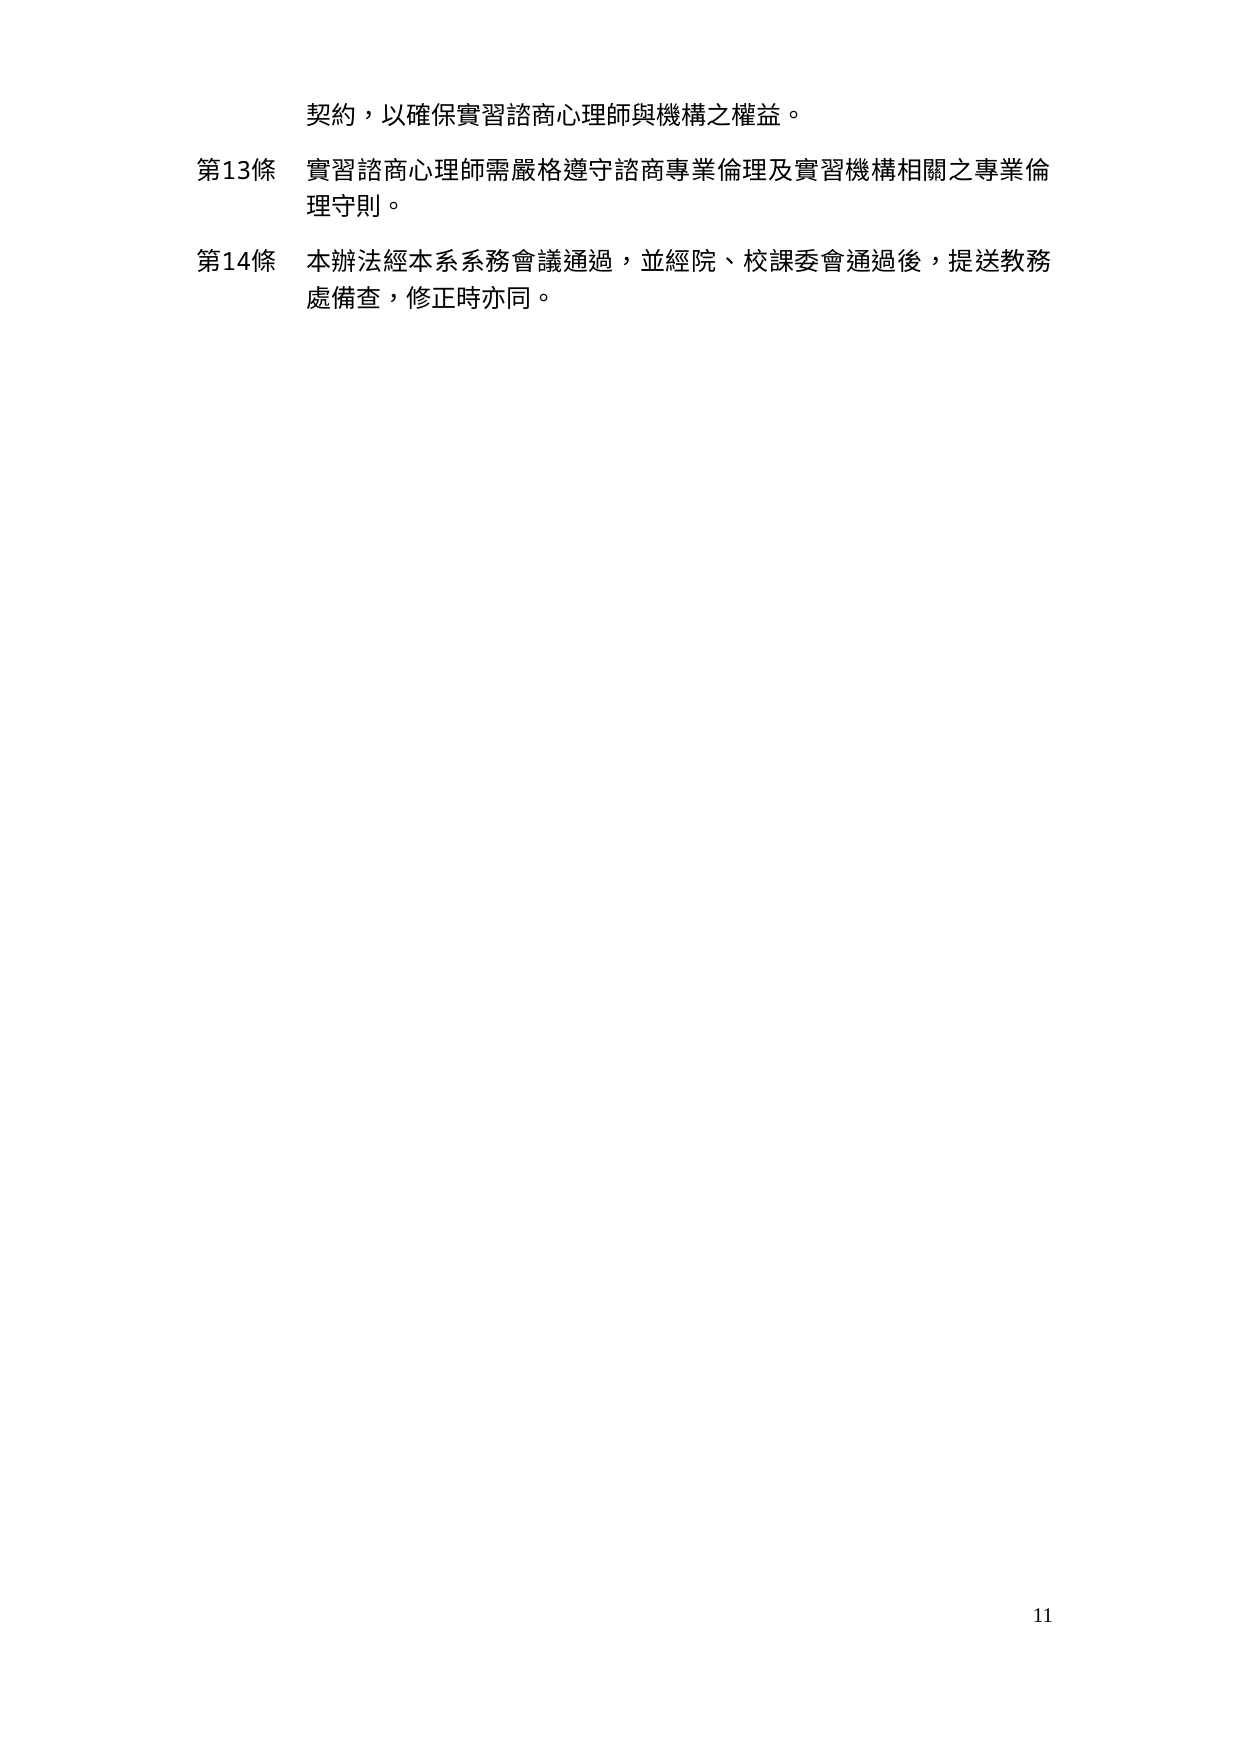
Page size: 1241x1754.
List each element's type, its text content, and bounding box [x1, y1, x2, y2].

list 契約，以確保實習諮商心理師與機構之權益。 [276, 96, 1053, 132]
list 實習諮商心理師需嚴格遵守諮商專業倫理及實習機構相關之專業倫理守則。 [276, 151, 1053, 223]
list 本辦法經本系系務會議通過，並經院、校課委會通過後，提送教務處備查，修正時亦同。 [276, 242, 1053, 314]
